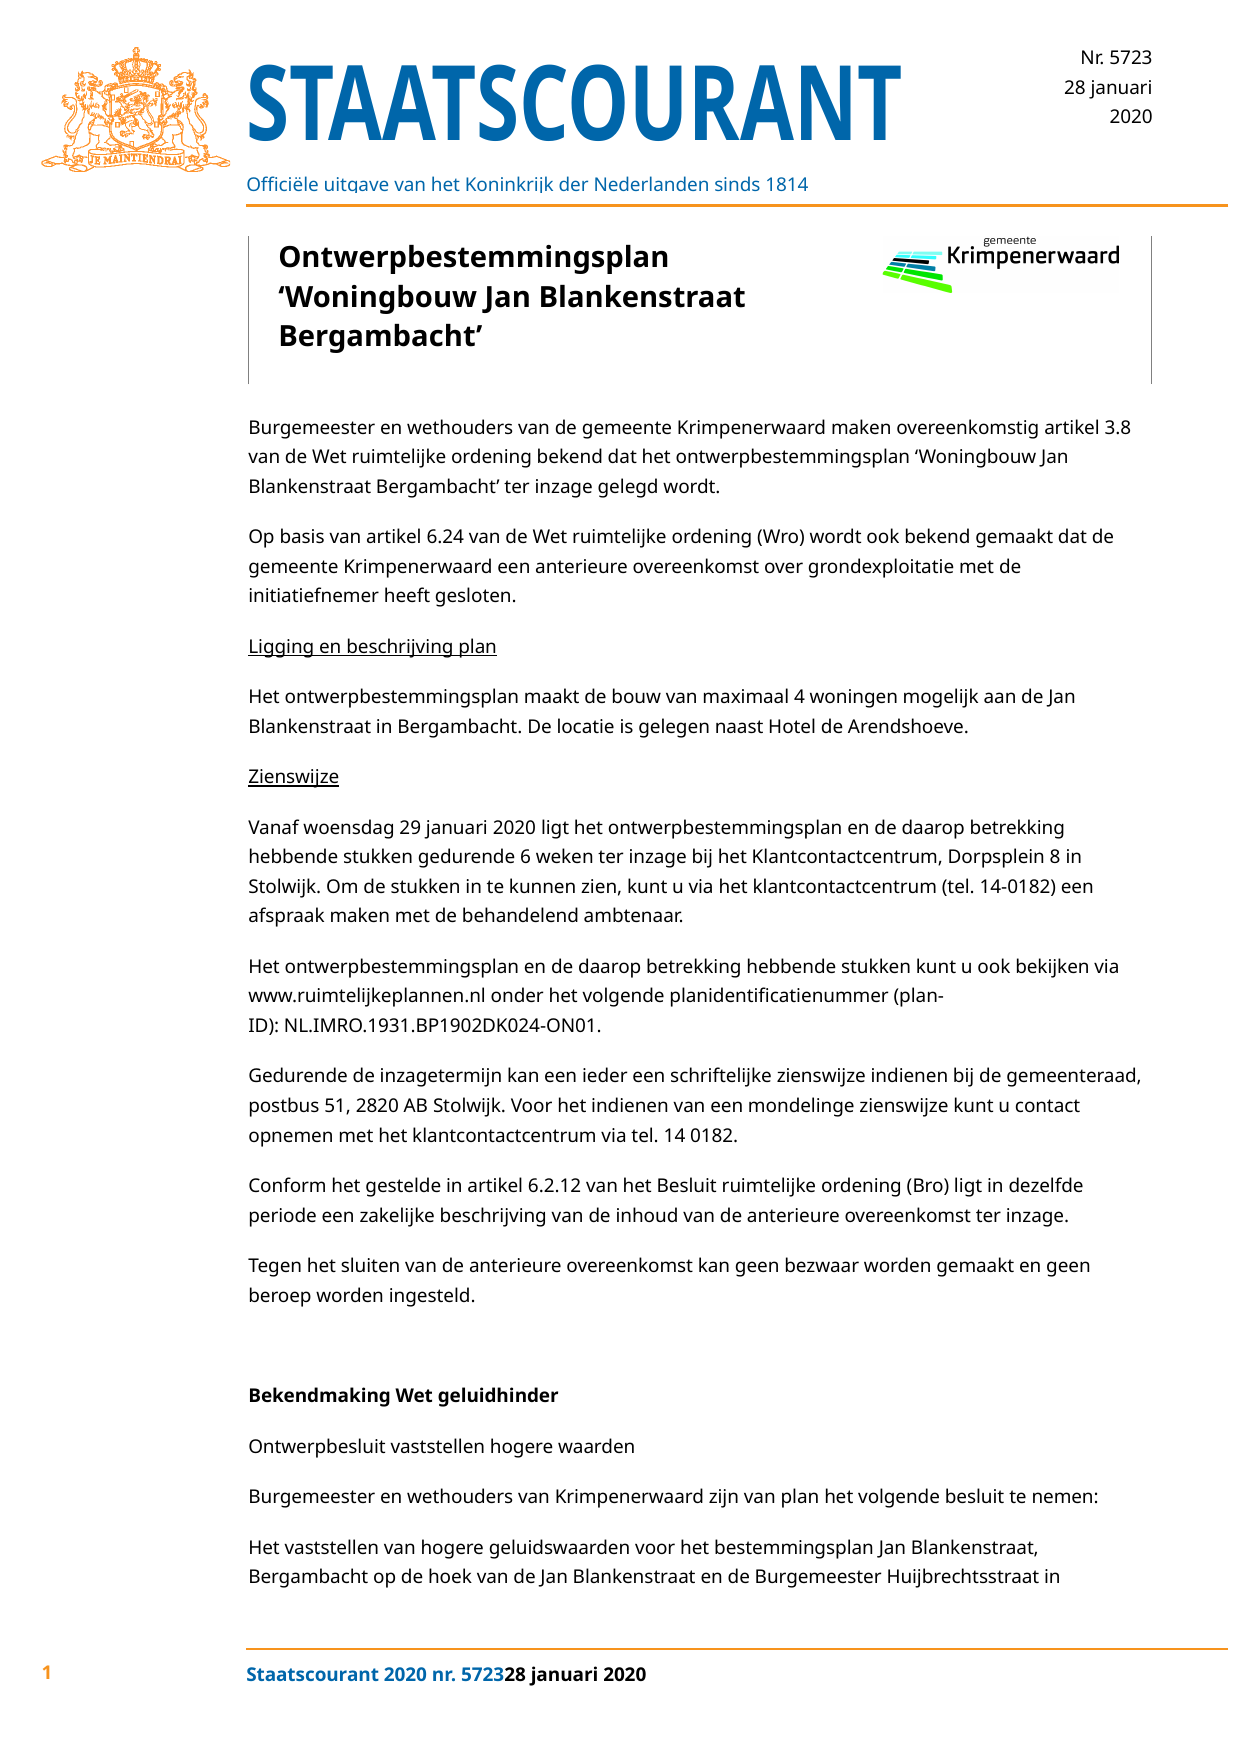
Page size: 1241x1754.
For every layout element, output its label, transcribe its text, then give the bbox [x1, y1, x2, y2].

text Ontwerpbesluit vaststellen hogere waarden [248, 1433, 1152, 1459]
table_header Ontwerpbestemmingsplan ‘Woningbouw Jan Blankenstraat Bergambacht’ [249, 236, 850, 384]
text Ligging en beschrijving plan [248, 633, 1152, 659]
table_header [850, 236, 1151, 384]
text Tegen het sluiten van de anterieure overeenkomst kan geen bezwaar worden gemaakt en geen beroep worden ingesteld. [248, 1252, 1152, 1308]
text Burgemeester en wethouders van Krimpenerwaard zijn van plan het volgende besluit te nemen: [248, 1483, 1152, 1509]
text Het ontwerpbestemmingsplan en de daarop betrekking hebbende stukken kunt u ook bekijken via www.ruimtelijkeplannen.nl onder het volgende planidentificatienummer (plan-ID): NL.IMRO.1931.BP1902DK024-ON01. [248, 953, 1152, 1038]
picture [882, 236, 1119, 293]
picture [41, 47, 231, 172]
text Het vaststellen van hogere geluidswaarden voor het bestemmingsplan Jan Blankenstraat, Bergambacht op de hoek van de Jan Blankenstraat en de Burgemeester Huijbrechtsstraat in [248, 1534, 1152, 1589]
text Gedurende de inzagetermijn kan een ieder een schriftelijke zienswijze indienen bij de gemeenteraad, postbus 51, 2820 AB Stolwijk. Voor het indienen van een mondelinge zienswijze kunt u contact opnemen met het klantcontactcentrum via tel. 14 0182. [248, 1063, 1152, 1148]
text Bekendmaking Wet geluidhinder [248, 1383, 1152, 1408]
text Het ontwerpbestemmingsplan maakt de bouw van maximaal 4 woningen mogelijk aan de Jan Blankenstraat in Bergambacht. De locatie is gelegen naast Hotel de Arendshoeve. [248, 683, 1152, 739]
text Burgemeester en wethouders van de gemeente Krimpenerwaard maken overeenkomstig artikel 3.8 van de Wet ruimtelijke ordening bekend dat het ontwerpbestemmingsplan ‘Woningbouw Jan Blankenstraat Bergambacht’ ter inzage gelegd wordt. [248, 414, 1152, 499]
text Op basis van artikel 6.24 van de Wet ruimtelijke ordening (Wro) wordt ook bekend gemaakt dat de gemeente Krimpenerwaard een anterieure overeenkomst over grondexploitatie met de initiatiefnemer heeft gesloten. [248, 523, 1152, 608]
text Zienswijze [248, 763, 1152, 789]
text Conform het gestelde in artikel 6.2.12 van het Besluit ruimtelijke ordening (Bro) ligt in dezelfde periode een zakelijke beschrijving van de inhoud van de anterieure overeenkomst ter inzage. [248, 1172, 1152, 1228]
text Vanaf woensdag 29 januari 2020 ligt het ontwerpbestemmingsplan en de daarop betrekking hebbende stukken gedurende 6 weken ter inzage bij het Klantcontactcentrum, Dorpsplein 8 in Stolwijk. Om de stukken in te kunnen zien, kunt u via het klantcontactcentrum (tel. 14-0182) een afspraak maken met de behandelend ambtenaar. [248, 814, 1152, 928]
